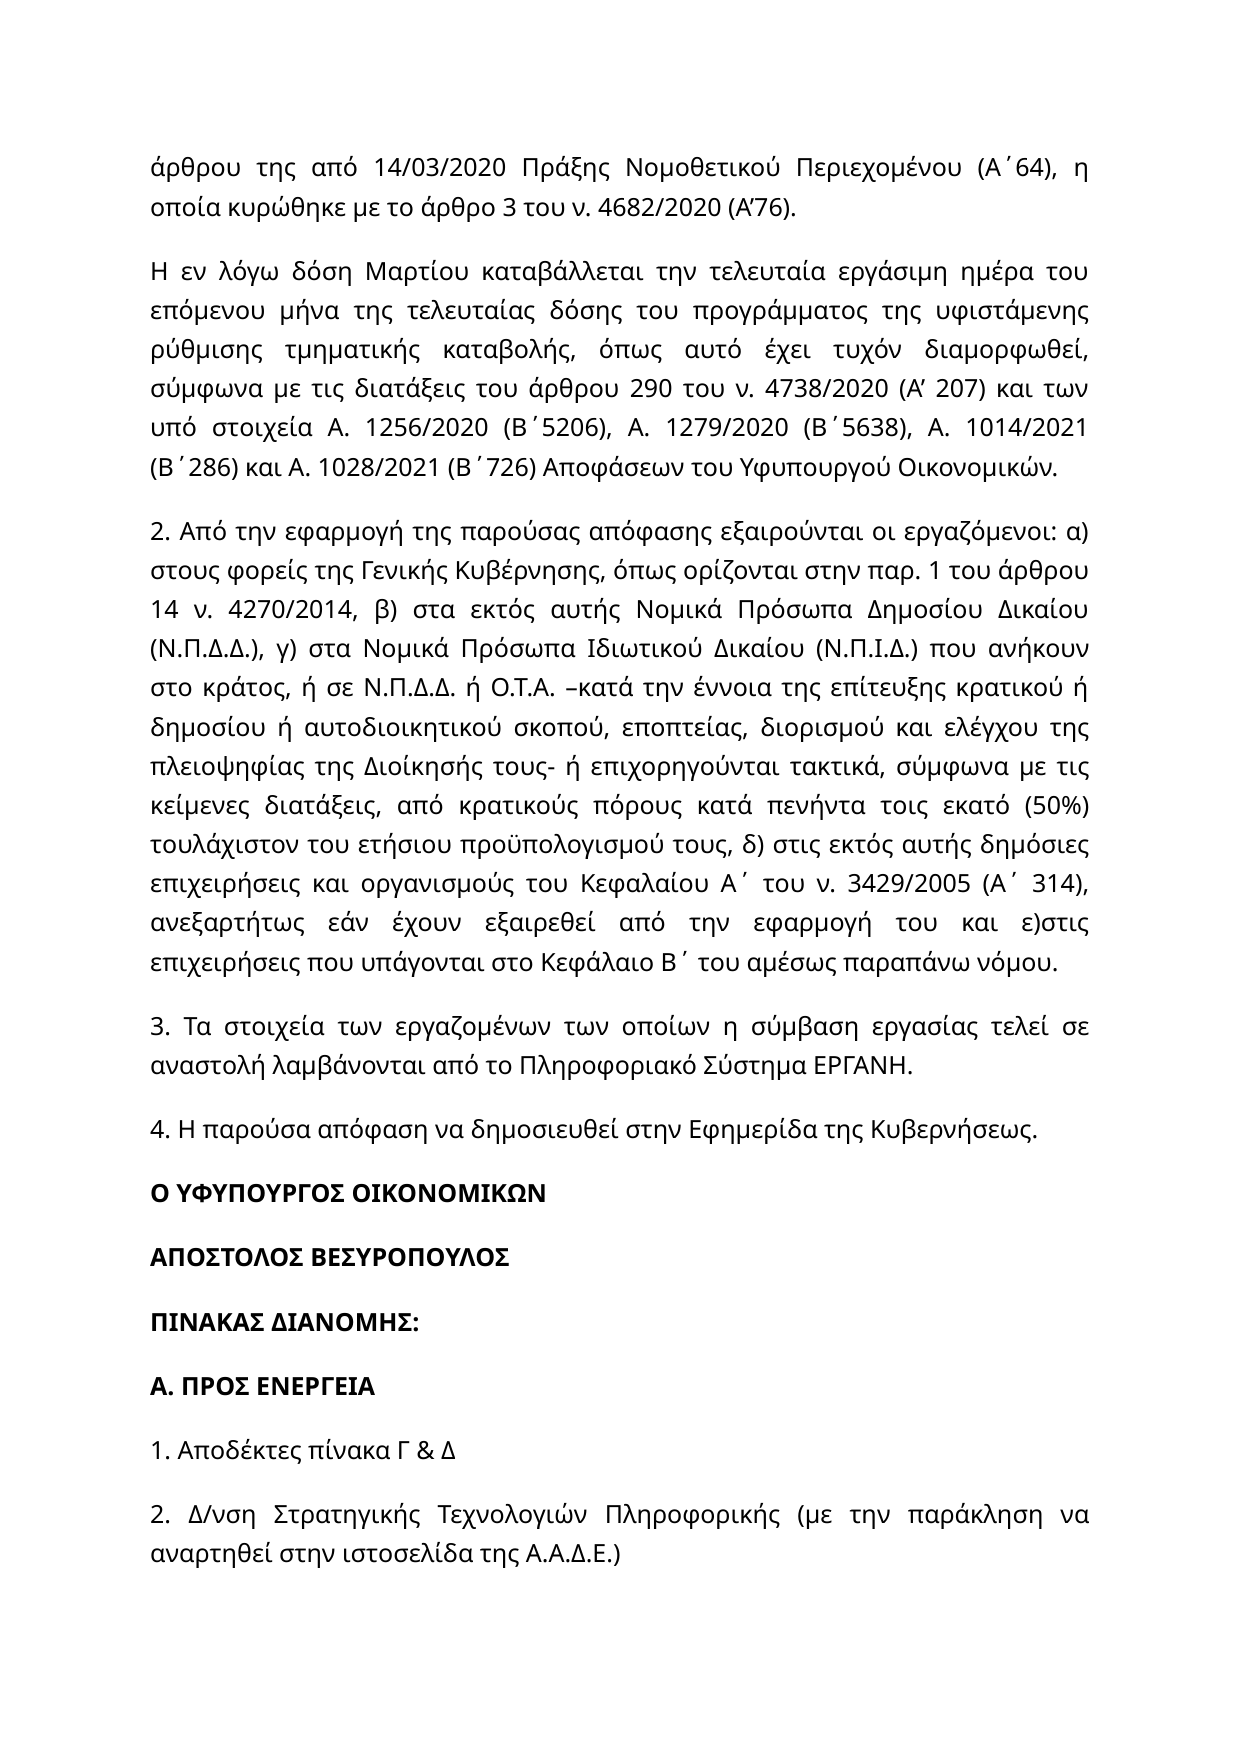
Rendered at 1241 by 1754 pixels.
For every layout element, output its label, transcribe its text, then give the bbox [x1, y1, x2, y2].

text άρθρου της από 14/03/2020 Πράξης Νομοθετικού Περιεχομένου (Α΄64), η οποία κυρώθηκε με το άρθρο 3 του ν. 4682/2020 (Α’76). [150, 150, 1090, 223]
text ΠΙΝΑΚΑΣ ΔΙΑΝΟΜΗΣ: [150, 1304, 1090, 1338]
text 3. Τα στοιχεία των εργαζομένων των οποίων η σύμβαση εργασίας τελεί σε αναστολή λαμβάνονται από το Πληροφοριακό Σύστημα ΕΡΓΑΝΗ. [150, 1008, 1090, 1082]
text 1. Αποδέκτες πίνακα Γ & Δ [150, 1432, 1090, 1467]
text Α. ΠΡΟΣ ΕΝΕΡΓΕΙΑ [150, 1368, 1090, 1402]
text ΑΠΟΣΤΟΛΟΣ ΒΕΣΥΡΟΠΟΥΛΟΣ [150, 1240, 1090, 1274]
text Ο ΥΦΥΠΟΥΡΓΟΣ ΟΙΚΟΝΟΜΙΚΩΝ [150, 1176, 1090, 1210]
text Η εν λόγω δόση Μαρτίου καταβάλλεται την τελευταία εργάσιμη ημέρα του επόμενου μήνα της τελευταίας δόσης του προγράμματος της υφιστάμενης ρύθμισης τμηματικής καταβολής, όπως αυτό έχει τυχόν διαμορφωθεί, σύμφωνα με τις διατάξεις του άρθρου 290 του ν. 4738/2020 (Α’ 207) και των υπό στοιχεία Α. 1256/2020 (Β΄5206), Α. 1279/2020 (Β΄5638), Α. 1014/2021 (Β΄286) και Α. 1028/2021 (Β΄726) Αποφάσεων του Υφυπουργού Οικονομικών. [150, 253, 1090, 483]
text 2. Δ/νση Στρατηγικής Τεχνολογιών Πληροφορικής (με την παράκληση να αναρτηθεί στην ιστοσελίδα της Α.Α.Δ.Ε.) [150, 1497, 1090, 1570]
text 2. Από την εφαρμογή της παρούσας απόφασης εξαιρούνται οι εργαζόμενοι: α) στους φορείς της Γενικής Κυβέρνησης, όπως ορίζονται στην παρ. 1 του άρθρου 14 ν. 4270/2014, β) στα εκτός αυτής Νομικά Πρόσωπα Δημοσίου Δικαίου (Ν.Π.Δ.Δ.), γ) στα Νομικά Πρόσωπα Ιδιωτικού Δικαίου (Ν.Π.Ι.Δ.) που ανήκουν στο κράτος, ή σε Ν.Π.Δ.Δ. ή Ο.Τ.Α. –κατά την έννοια της επίτευξης κρατικού ή δημοσίου ή αυτοδιοικητικού σκοπού, εποπτείας, διορισμού και ελέγχου της πλειοψηφίας της Διοίκησής τους- ή επιχορηγούνται τακτικά, σύμφωνα με τις κείμενες διατάξεις, από κρατικούς πόρους κατά πενήντα τοις εκατό (50%) τουλάχιστον του ετήσιου προϋπολογισμού τους, δ) στις εκτός αυτής δημόσιες επιχειρήσεις και οργανισμούς του Κεφαλαίου Α΄ του ν. 3429/2005 (Α΄ 314), ανεξαρτήτως εάν έχουν εξαιρεθεί από την εφαρμογή του και ε)στις επιχειρήσεις που υπάγονται στο Κεφάλαιο Β΄ του αμέσως παραπάνω νόμου. [150, 513, 1090, 978]
text 4. Η παρούσα απόφαση να δημοσιευθεί στην Εφημερίδα της Κυβερνήσεως. [150, 1112, 1090, 1146]
